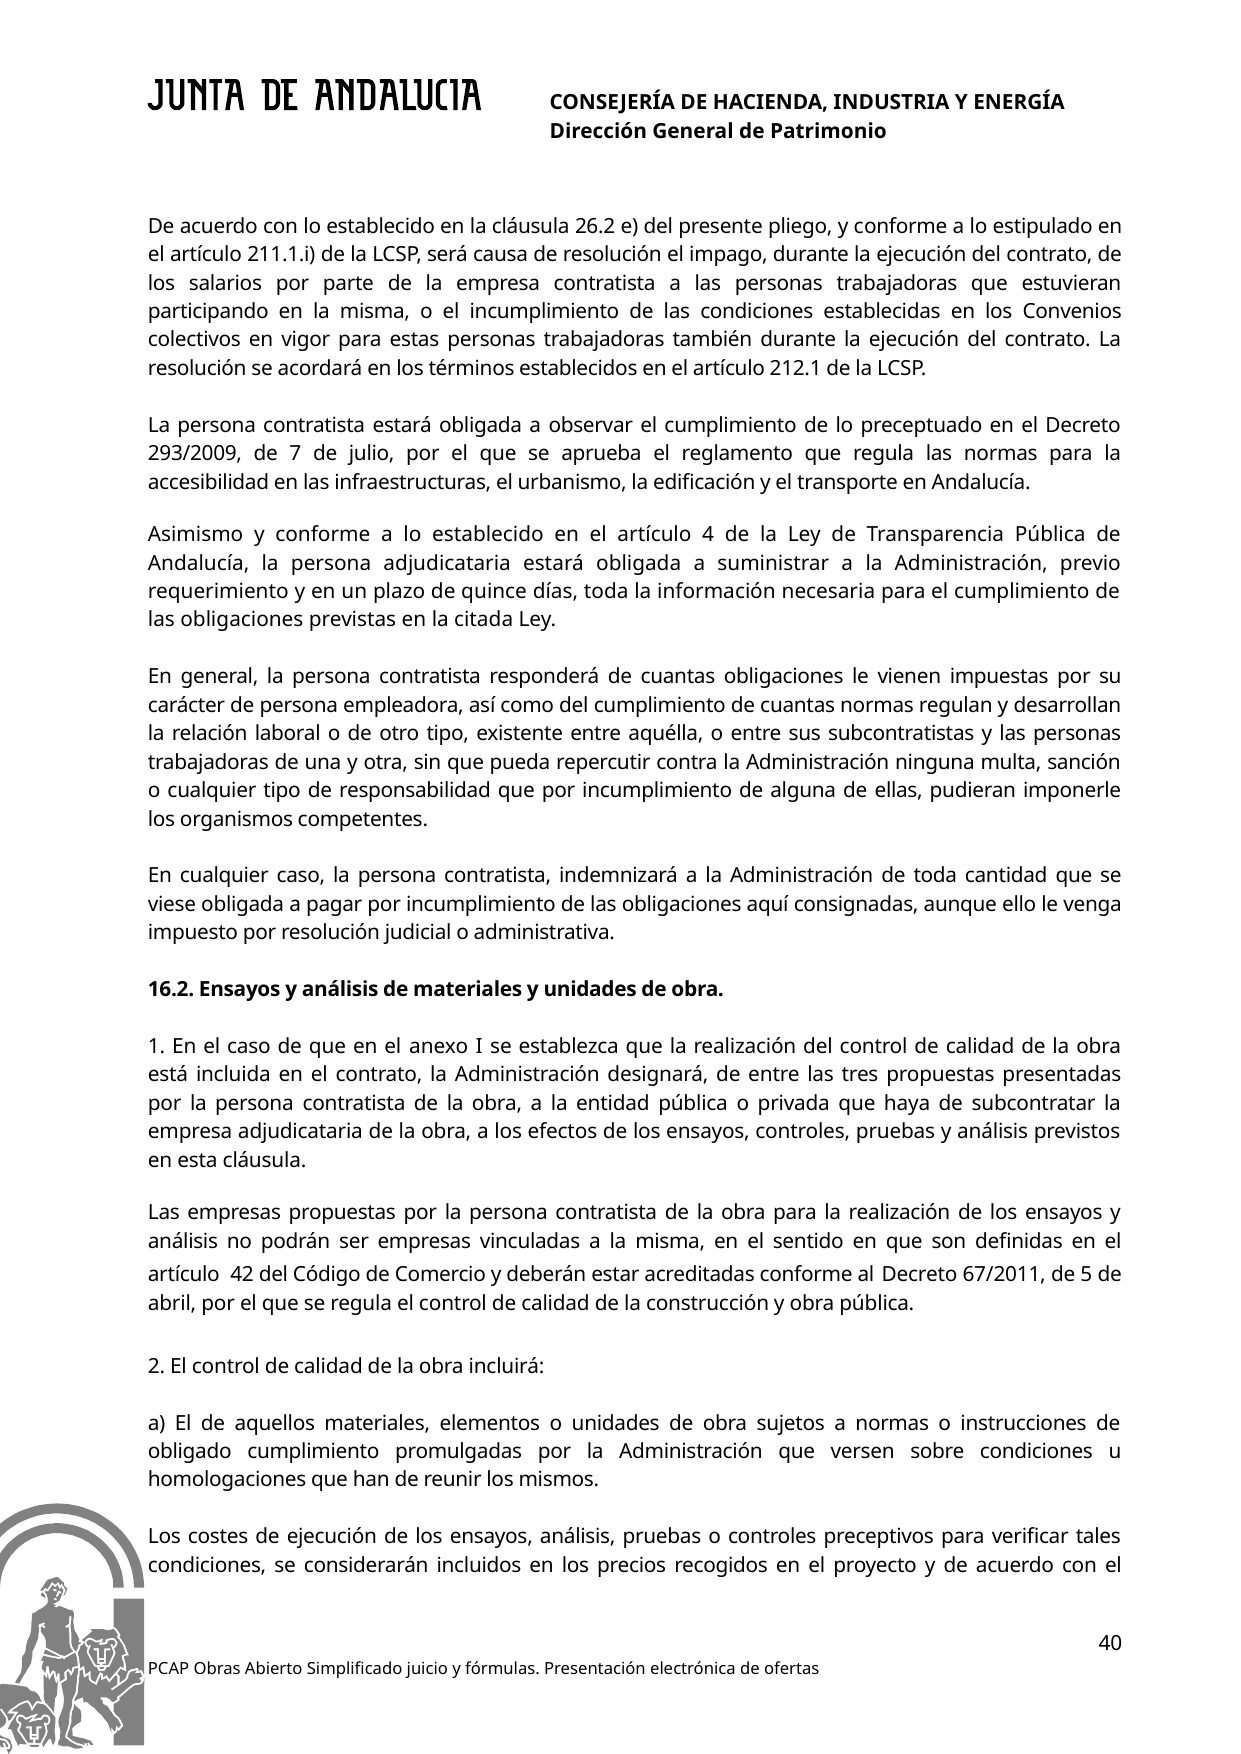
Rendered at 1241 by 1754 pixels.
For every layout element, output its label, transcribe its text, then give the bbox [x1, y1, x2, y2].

text En general, la persona contratista responderá de cuantas obligaciones le vienen impuestas por su carácter de persona empleadora, así como del cumplimiento de cuantas normas regulan y desarrollan la relación laboral o de otro tipo, existente entre aquélla, o entre sus subcontratistas y las personas trabajadoras de una y otra, sin que pueda repercutir contra la Administración ninguna multa, sanción o cualquier tipo de responsabilidad que por incumplimiento de alguna de ellas, pudieran imponerle los organismos competentes. [148, 661, 1122, 832]
text En cualquier caso, la persona contratista, indemnizará a la Administración de toda cantidad que se viese obligada a pagar por incumplimiento de las obligaciones aquí consignadas, aunque ello le venga impuesto por resolución judicial o administrativa. [148, 861, 1122, 946]
text 1. En el caso de que en el anexo I se establezca que la realización del control de calidad de la obra está incluida en el contrato, la Administración designará, de entre las tres propuestas presentadas por la persona contratista de la obra, a la entidad pública o privada que haya de subcontratar la empresa adjudicataria de la obra, a los efectos de los ensayos, controles, pruebas y análisis previstos en esta cláusula. [148, 1031, 1122, 1173]
text a) El de aquellos materiales, elementos o unidades de obra sujetos a normas o instrucciones de obligado cumplimiento promulgadas por la Administración que versen sobre condiciones u homologaciones que han de reunir los mismos. [148, 1408, 1122, 1493]
text 16.2. Ensayos y análisis de materiales y unidades de obra. [148, 974, 1122, 1003]
text Asimismo y conforme a lo establecido en el artículo 4 de la Ley de Transparencia Pública de Andalucía, la persona adjudicataria estará obligada a suministrar a la Administración, previo requerimiento y en un plazo de quince días, toda la información necesaria para el cumplimiento de las obligaciones previstas en la citada Ley. [148, 519, 1122, 633]
text La persona contratista estará obligada a observar el cumplimiento de lo preceptuado en el Decreto 293/2009, de 7 de julio, por el que se aprueba el reglamento que regula las normas para la accesibilidad en las infraestructuras, el urbanismo, la edificación y el transporte en Andalucía. [148, 410, 1122, 495]
text De acuerdo con lo establecido en la cláusula 26.2 e) del presente pliego, y conforme a lo estipulado en el artículo 211.1.i) de la LCSP, será causa de resolución el impago, durante la ejecución del contrato, de los salarios por parte de la empresa contratista a las personas trabajadoras que estuvieran participando en la misma, o el incumplimiento de las condiciones establecidas en los Convenios colectivos en vigor para estas personas trabajadoras también durante la ejecución del contrato. La resolución se acordará en los términos establecidos en el artículo 212.1 de la LCSP. [148, 211, 1122, 381]
text Las empresas propuestas por la persona contratista de la obra para la realización de los ensayos y análisis no podrán ser empresas vinculadas a la misma, en el sentido en que son definidas en el artículo 42 del Código de Comercio y deberán estar acreditadas conforme al Decreto 67/2011, de 5 de abril, por el que se regula el control de calidad de la construcción y obra pública. [148, 1197, 1122, 1317]
text 2. El control de calidad de la obra incluirá: [148, 1351, 1122, 1379]
text Los costes de ejecución de los ensayos, análisis, pruebas o controles preceptivos para verificar tales condiciones, se considerarán incluidos en los precios recogidos en el proyecto y de acuerdo con el [148, 1521, 1122, 1578]
